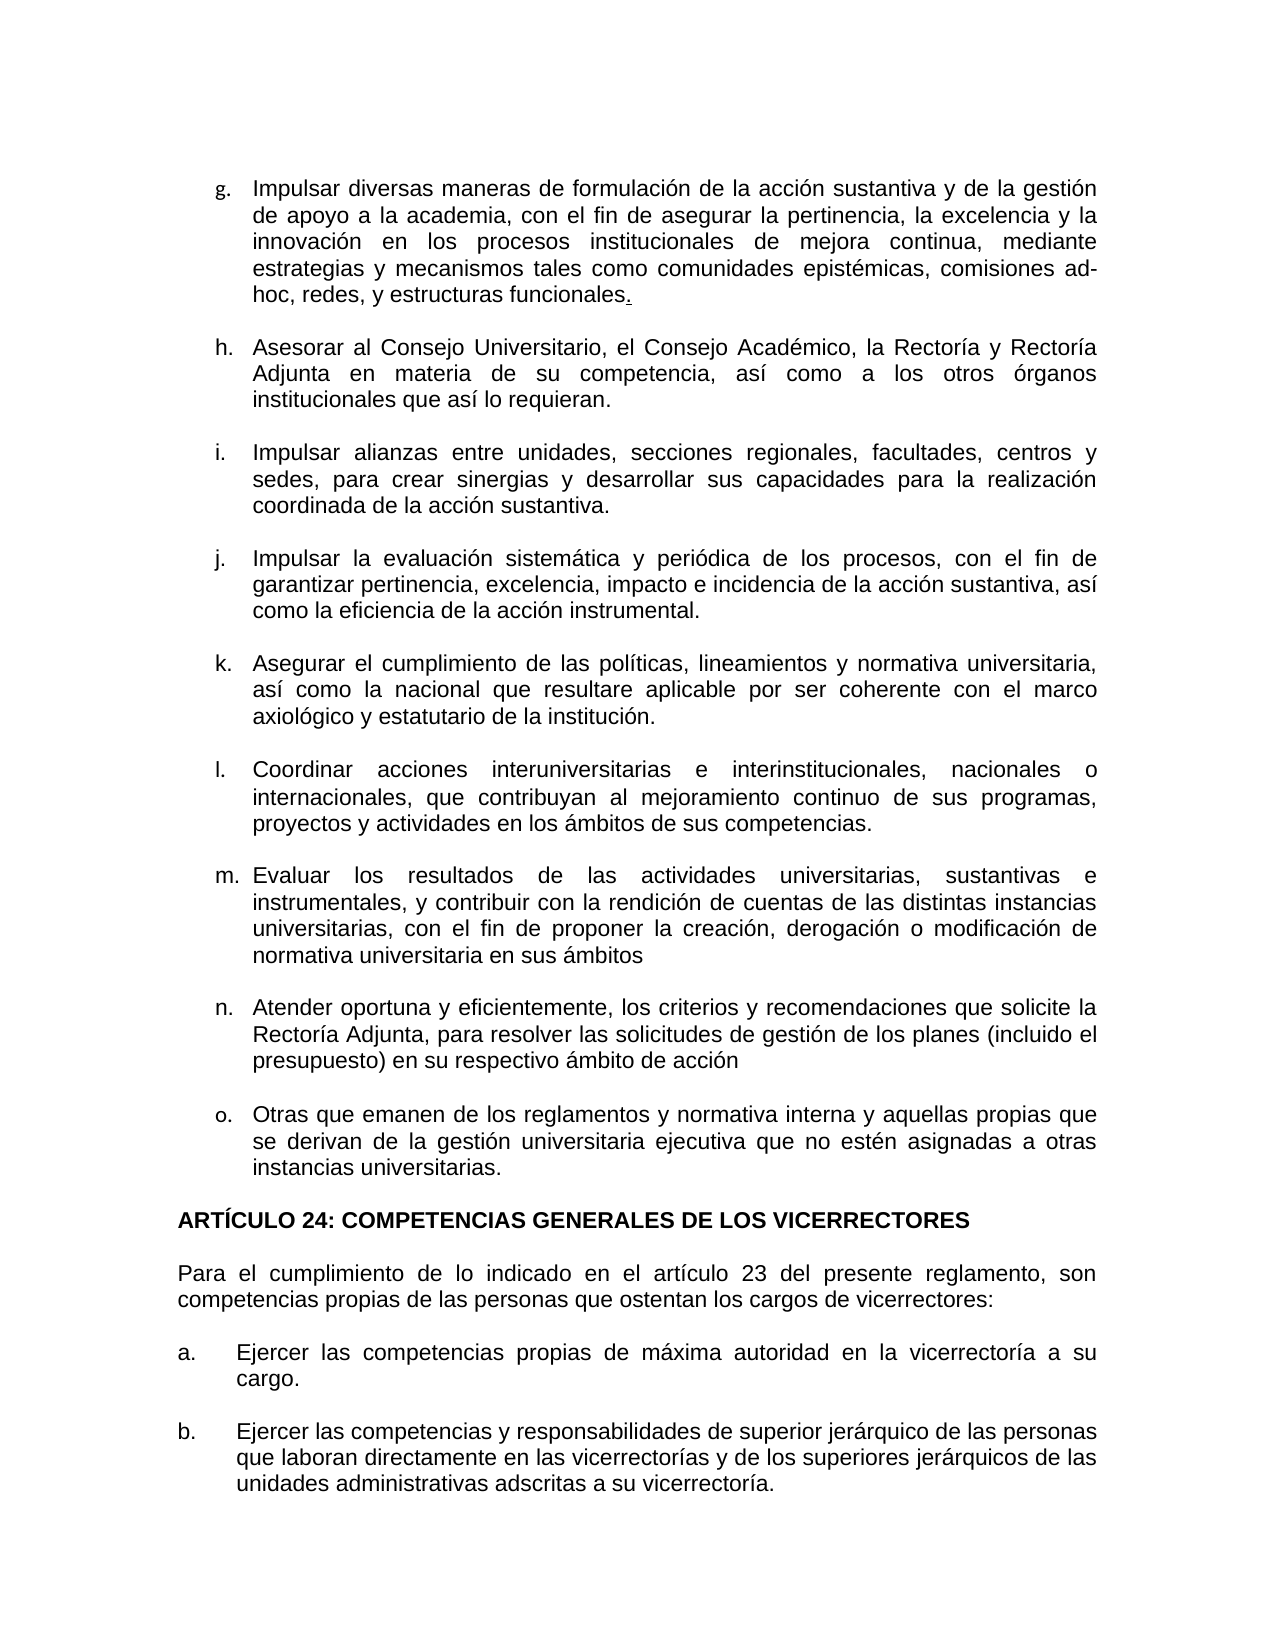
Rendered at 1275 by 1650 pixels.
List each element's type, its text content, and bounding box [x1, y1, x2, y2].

list Evaluar los resultados de las actividades universitarias, sustantivas e instrumentales, y contribuir con la rendición de cuentas de las distintas instancias universitarias, con el fin de proponer la creación, derogación o modificación de normativa universitaria en sus ámbitos [215, 862, 1098, 968]
list Atender oportuna y eficientemente, los criterios y recomendaciones que solicite la Rectoría Adjunta, para resolver las solicitudes de gestión de los planes (incluido el presupuesto) en su respectivo ámbito de acción [215, 994, 1098, 1073]
list Ejercer las competencias y responsabilidades de superior jerárquico de las personas que laboran directamente en las vicerrectorías y de los superiores jerárquicos de las unidades administrativas adscritas a su vicerrectoría. [177, 1418, 1098, 1497]
list Impulsar diversas maneras de formulación de la acción sustantiva y de la gestión de apoyo a la academia, con el fin de asegurar la pertinencia, la excelencia y la innovación en los procesos institucionales de mejora continua, mediante estrategias y mecanismos tales como comunidades epistémicas, comisiones ad-hoc, redes, y estructuras funcionales. [215, 174, 1098, 307]
list Impulsar la evaluación sistemática y periódica de los procesos, con el fin de garantizar pertinencia, excelencia, impacto e incidencia de la acción sustantiva, así como la eficiencia de la acción instrumental. [215, 544, 1098, 624]
list Asesorar al Consejo Universitario, el Consejo Académico, la Rectoría y Rectoría Adjunta en materia de su competencia, así como a los otros órganos institucionales que así lo requieran. [215, 334, 1098, 413]
list Otras que emanen de los reglamentos y normativa interna y aquellas propias que se derivan de la gestión universitaria ejecutiva que no estén asignadas a otras instancias universitarias. [215, 1100, 1098, 1180]
list Coordinar acciones interuniversitarias e interinstitucionales, nacionales o internacionales, que contribuyan al mejoramiento continuo de sus programas, proyectos y actividades en los ámbitos de sus competencias. [215, 755, 1098, 836]
list Impulsar alianzas entre unidades, secciones regionales, facultades, centros y sedes, para crear sinergias y desarrollar sus capacidades para la realización coordinada de la acción sustantiva. [215, 439, 1098, 518]
text ARTÍCULO 24: COMPETENCIAS GENERALES DE LOS VICERRECTORES [177, 1207, 1098, 1233]
list Ejercer las competencias propias de máxima autoridad en la vicerrectoría a su cargo. [177, 1338, 1098, 1391]
list Asegurar el cumplimiento de las políticas, lineamientos y normativa universitaria, así como la nacional que resultare aplicable por ser coherente con el marco axiológico y estatutario de la institución. [215, 650, 1098, 729]
text Para el cumplimiento de lo indicado en el artículo 23 del presente reglamento, son competencias propias de las personas que ostentan los cargos de vicerrectores: [177, 1259, 1098, 1312]
